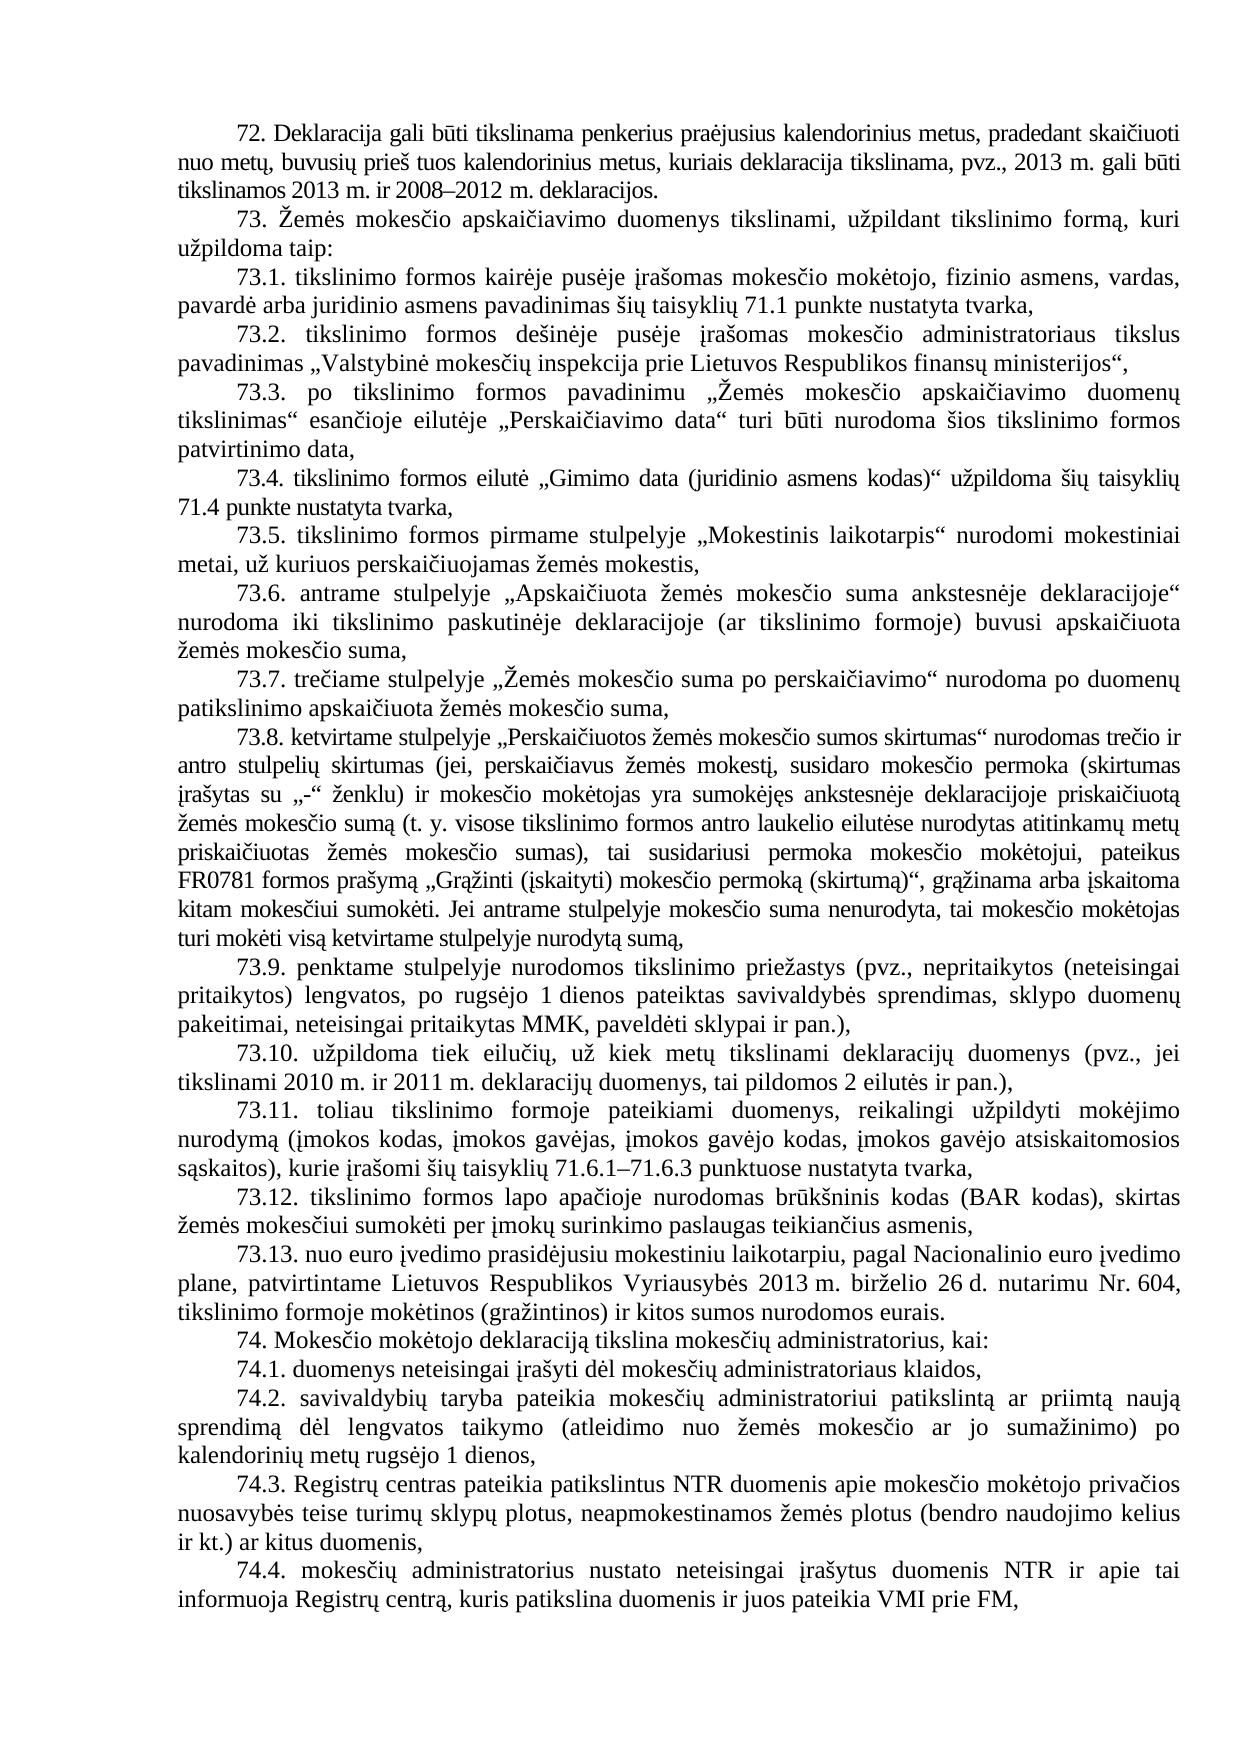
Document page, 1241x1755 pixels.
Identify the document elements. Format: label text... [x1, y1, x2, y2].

text 73.11. toliau tikslinimo formoje pateikiami duomenys, reikalingi užpildyti mokėjimo nurodymą (įmokos kodas, įmokos gavėjas, įmokos gavėjo kodas, įmokos gavėjo atsiskaitomosios sąskaitos), kurie įrašomi šių taisyklių 71.6.1–71.6.3 punktuose nustatyta tvarka, [177, 1096, 1181, 1182]
text 73. Žemės mokesčio apskaičiavimo duomenys tikslinami, užpildant tikslinimo formą, kuri užpildoma taip: [177, 204, 1181, 262]
text 74.2. savivaldybių taryba pateikia mokesčių administratoriui patikslintą ar priimtą naują sprendimą dėl lengvatos taikymo (atleidimo nuo žemės mokesčio ar jo sumažinimo) po kalendorinių metų rugsėjo 1 dienos, [177, 1383, 1181, 1469]
text 73.8. ketvirtame stulpelyje „Perskaičiuotos žemės mokesčio sumos skirtumas“ nurodomas trečio ir antro stulpelių skirtumas (jei, perskaičiavus žemės mokestį, susidaro mokesčio permoka (skirtumas įrašytas su „-“ ženklu) ir mokesčio mokėtojas yra sumokėjęs ankstesnėje deklaracijoje priskaičiuotą žemės mokesčio sumą (t. y. visose tikslinimo formos antro laukelio eilutėse nurodytas atitinkamų metų priskaičiuotas žemės mokesčio sumas), tai susidariusi permoka mokesčio mokėtojui, pateikus FR0781 formos prašymą „Grąžinti (įskaityti) mokesčio permoką (skirtumą)“, grąžinama arba įskaitoma kitam mokesčiui sumokėti. Jei antrame stulpelyje mokesčio suma nenurodyta, tai mokesčio mokėtojas turi mokėti visą ketvirtame stulpelyje nurodytą sumą, [177, 722, 1181, 952]
text 73.13. nuo euro įvedimo prasidėjusiu mokestiniu laikotarpiu, pagal Nacionalinio euro įvedimo plane, patvirtintame Lietuvos Respublikos Vyriausybės 2013 m. birželio 26 d. nutarimu Nr. 604, tikslinimo formoje mokėtinos (gražintinos) ir kitos sumos nurodomos eurais. [177, 1239, 1181, 1326]
text 73.9. penktame stulpelyje nurodomos tikslinimo priežastys (pvz., nepritaikytos (neteisingai pritaikytos) lengvatos, po rugsėjo 1 dienos pateiktas savivaldybės sprendimas, sklypo duomenų pakeitimai, neteisingai pritaikytas MMK, paveldėti sklypai ir pan.), [177, 952, 1181, 1038]
text 74.3. Registrų centras pateikia patikslintus NTR duomenis apie mokesčio mokėtojo privačios nuosavybės teise turimų sklypų plotus, neapmokestinamos žemės plotus (bendro naudojimo kelius ir kt.) ar kitus duomenis, [177, 1469, 1181, 1556]
text 72. Deklaracija gali būti tikslinama penkerius praėjusius kalendorinius metus, pradedant skaičiuoti nuo metų, buvusių prieš tuos kalendorinius metus, kuriais deklaracija tikslinama, pvz., 2013 m. gali būti tikslinamos 2013 m. ir 2008–2012 m. deklaracijos. [177, 118, 1181, 204]
text 73.1. tikslinimo formos kairėje pusėje įrašomas mokesčio mokėtojo, fizinio asmens, vardas, pavardė arba juridinio asmens pavadinimas šių taisyklių 71.1 punkte nustatyta tvarka, [177, 262, 1181, 319]
text 73.4. tikslinimo formos eilutė „Gimimo data (juridinio asmens kodas)“ užpildoma šių taisyklių 71.4 punkte nustatyta tvarka, [177, 463, 1181, 521]
text 74.1. duomenys neteisingai įrašyti dėl mokesčių administratoriaus klaidos, [177, 1354, 1181, 1383]
text 73.3. po tikslinimo formos pavadinimu „Žemės mokesčio apskaičiavimo duomenų tikslinimas“ esančioje eilutėje „Perskaičiavimo data“ turi būti nurodoma šios tikslinimo formos patvirtinimo data, [177, 377, 1181, 463]
text 73.7. trečiame stulpelyje „Žemės mokesčio suma po perskaičiavimo“ nurodoma po duomenų patikslinimo apskaičiuota žemės mokesčio suma, [177, 664, 1181, 722]
text 73.10. užpildoma tiek eilučių, už kiek metų tikslinami deklaracijų duomenys (pvz., jei tikslinami 2010 m. ir 2011 m. deklaracijų duomenys, tai pildomos 2 eilutės ir pan.), [177, 1038, 1181, 1096]
text 73.12. tikslinimo formos lapo apačioje nurodomas brūkšninis kodas (BAR kodas), skirtas žemės mokesčiui sumokėti per įmokų surinkimo paslaugas teikiančius asmenis, [177, 1182, 1181, 1239]
text 73.5. tikslinimo formos pirmame stulpelyje „Mokestinis laikotarpis“ nurodomi mokestiniai metai, už kuriuos perskaičiuojamas žemės mokestis, [177, 521, 1181, 578]
text 73.2. tikslinimo formos dešinėje pusėje įrašomas mokesčio administratoriaus tikslus pavadinimas „Valstybinė mokesčių inspekcija prie Lietuvos Respublikos finansų ministerijos“, [177, 319, 1181, 377]
text 74. Mokesčio mokėtojo deklaraciją tikslina mokesčių administratorius, kai: [177, 1326, 1181, 1354]
text 73.6. antrame stulpelyje „Apskaičiuota žemės mokesčio suma ankstesnėje deklaracijoje“ nurodoma iki tikslinimo paskutinėje deklaracijoje (ar tikslinimo formoje) buvusi apskaičiuota žemės mokesčio suma, [177, 578, 1181, 664]
text 74.4. mokesčių administratorius nustato neteisingai įrašytus duomenis NTR ir apie tai informuoja Registrų centrą, kuris patikslina duomenis ir juos pateikia VMI prie FM, [177, 1556, 1181, 1613]
